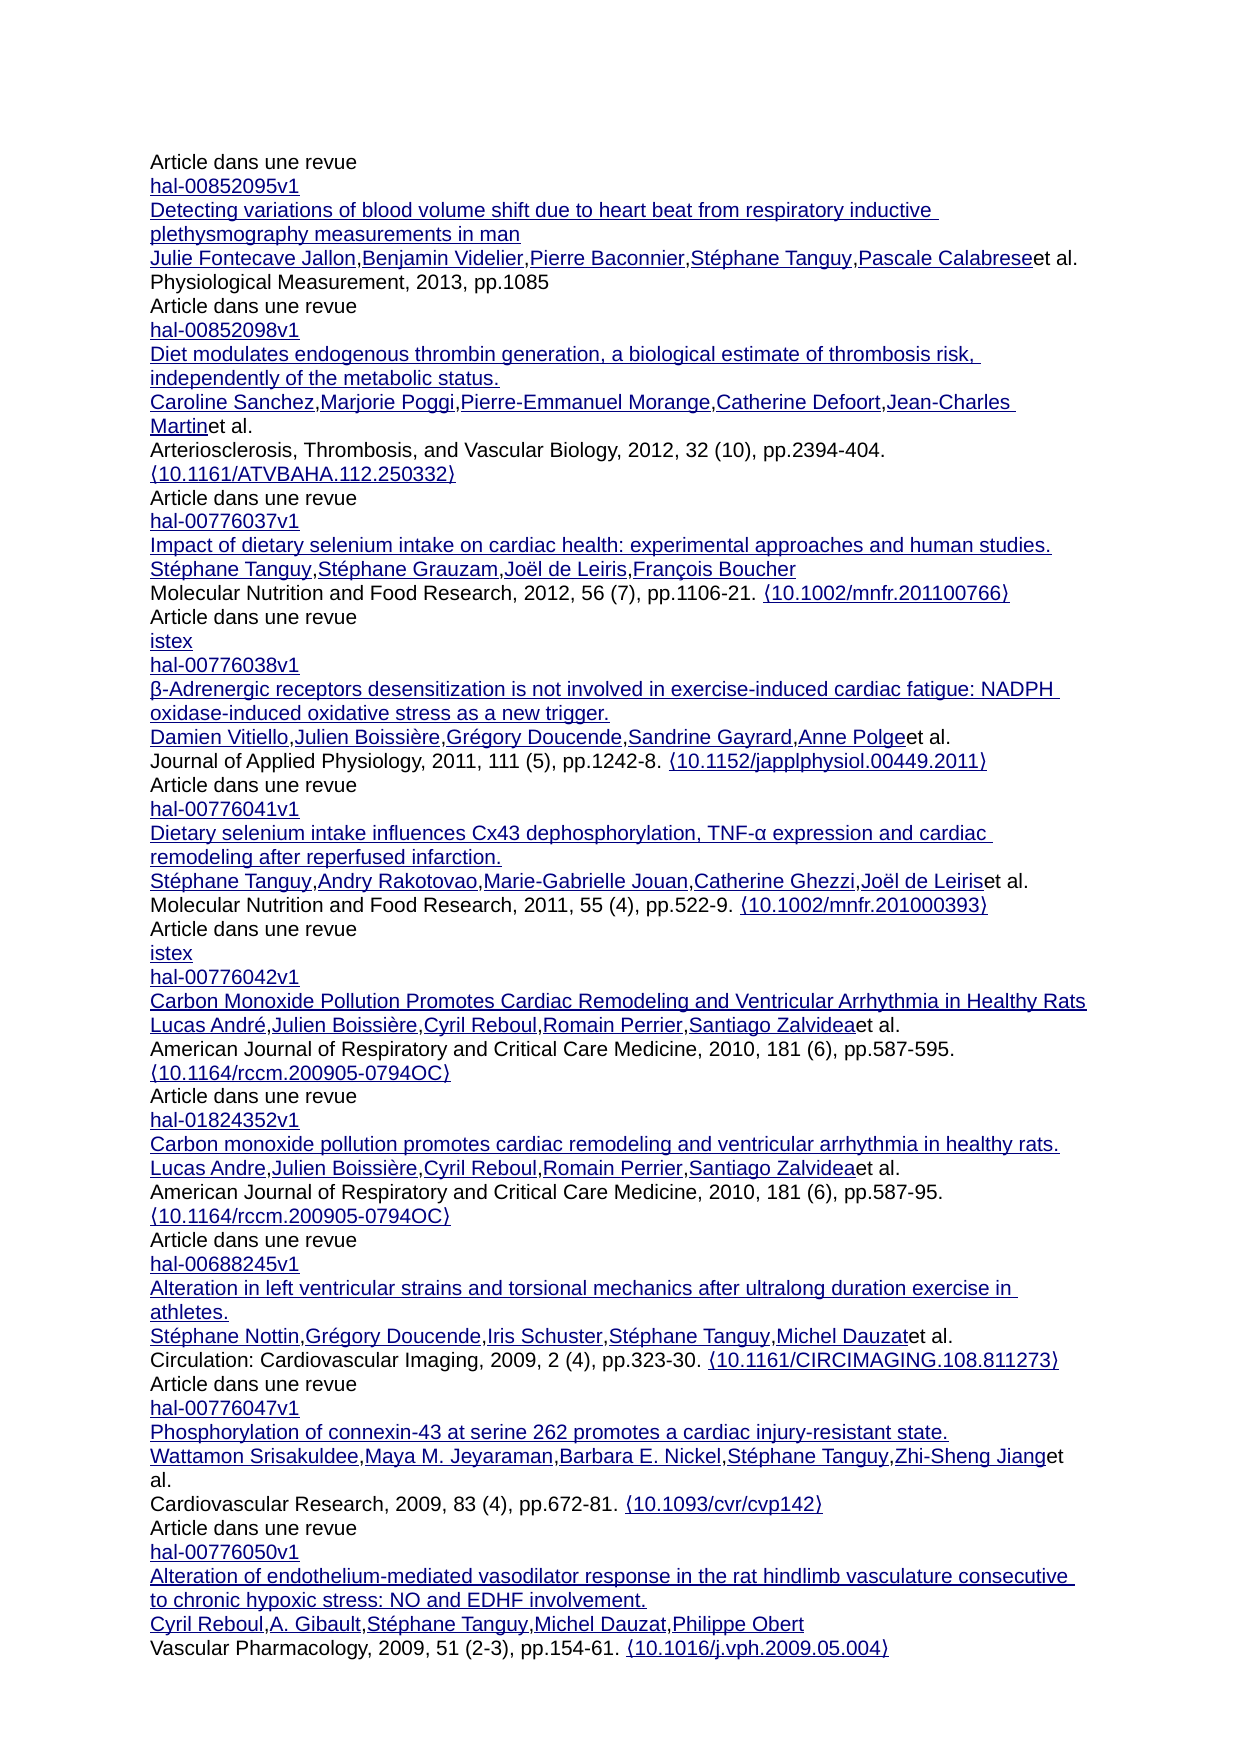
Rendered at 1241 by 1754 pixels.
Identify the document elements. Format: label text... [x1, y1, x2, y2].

table_cell β-Adrenergic receptors desensitization is not involved in exercise-induced cardiac fatigue: NADPH oxidase-induced oxidative stress as a new trigger. Damien Vitiello,Julien Boissière,Grégory Doucende,Sandrine Gayrard,Anne Polgeet al. Journal of Applied Physiology, 2011, 111 (5), pp.1242-8. ⟨10.1152/japplphysiol.00449.2011⟩ Article dans une revue hal-00776041v1 [150, 677, 1090, 821]
table_cell Diet modulates endogenous thrombin generation, a biological estimate of thrombosis risk, independently of the metabolic status. Caroline Sanchez,Marjorie Poggi,Pierre-Emmanuel Morange,Catherine Defoort,Jean-Charles Martinet al. Arteriosclerosis, Thrombosis, and Vascular Biology, 2012, 32 (10), pp.2394-404. ⟨10.1161/ATVBAHA.112.250332⟩ Article dans une revue hal-00776037v1 [150, 342, 1090, 533]
table_cell Alteration in left ventricular strains and torsional mechanics after ultralong duration exercise in athletes. Stéphane Nottin,Grégory Doucende,Iris Schuster,Stéphane Tanguy,Michel Dauzatet al. Circulation: Cardiovascular Imaging, 2009, 2 (4), pp.323-30. ⟨10.1161/CIRCIMAGING.108.811273⟩ Article dans une revue hal-00776047v1 [150, 1276, 1090, 1420]
table_cell Dietary selenium intake influences Cx43 dephosphorylation, TNF-α expression and cardiac remodeling after reperfused infarction. Stéphane Tanguy,Andry Rakotovao,Marie-Gabrielle Jouan,Catherine Ghezzi,Joël de Leiriset al. Molecular Nutrition and Food Research, 2011, 55 (4), pp.522-9. ⟨10.1002/mnfr.201000393⟩ Article dans une revue istex hal-00776042v1 [150, 821, 1090, 988]
table_cell Carbon monoxide pollution promotes cardiac remodeling and ventricular arrhythmia in healthy rats. Lucas Andre,Julien Boissière,Cyril Reboul,Romain Perrier,Santiago Zalvideaet al. American Journal of Respiratory and Critical Care Medicine, 2010, 181 (6), pp.587-95. ⟨10.1164/rccm.200905-0794OC⟩ Article dans une revue hal-00688245v1 [150, 1132, 1090, 1276]
table_cell Impact of dietary selenium intake on cardiac health: experimental approaches and human studies. Stéphane Tanguy,Stéphane Grauzam,Joël de Leiris,François Boucher Molecular Nutrition and Food Research, 2012, 56 (7), pp.1106-21. ⟨10.1002/mnfr.201100766⟩ Article dans une revue istex hal-00776038v1 [150, 533, 1090, 677]
table_cell Article dans une revue hal-00852095v1 [150, 150, 1090, 198]
table_cell Carbon Monoxide Pollution Promotes Cardiac Remodeling and Ventricular Arrhythmia in Healthy Rats Lucas André,Julien Boissière,Cyril Reboul,Romain Perrier,Santiago Zalvideaet al. American Journal of Respiratory and Critical Care Medicine, 2010, 181 (6), pp.587-595. ⟨10.1164/rccm.200905-0794OC⟩ Article dans une revue hal-01824352v1 [150, 989, 1090, 1132]
table_cell Phosphorylation of connexin-43 at serine 262 promotes a cardiac injury-resistant state. Wattamon Srisakuldee,Maya M. Jeyaraman,Barbara E. Nickel,Stéphane Tanguy,Zhi-Sheng Jianget al. Cardiovascular Research, 2009, 83 (4), pp.672-81. ⟨10.1093/cvr/cvp142⟩ Article dans une revue hal-00776050v1 [150, 1420, 1090, 1563]
table_cell Alteration of endothelium-mediated vasodilator response in the rat hindlimb vasculature consecutive to chronic hypoxic stress: NO and EDHF involvement. Cyril Reboul,A. Gibault,Stéphane Tanguy,Michel Dauzat,Philippe Obert Vascular Pharmacology, 2009, 51 (2-3), pp.154-61. ⟨10.1016/j.vph.2009.05.004⟩ [150, 1564, 1090, 1659]
table_cell Detecting variations of blood volume shift due to heart beat from respiratory inductive plethysmography measurements in man Julie Fontecave Jallon,Benjamin Videlier,Pierre Baconnier,Stéphane Tanguy,Pascale Calabreseet al. Physiological Measurement, 2013, pp.1085 Article dans une revue hal-00852098v1 [150, 198, 1090, 342]
